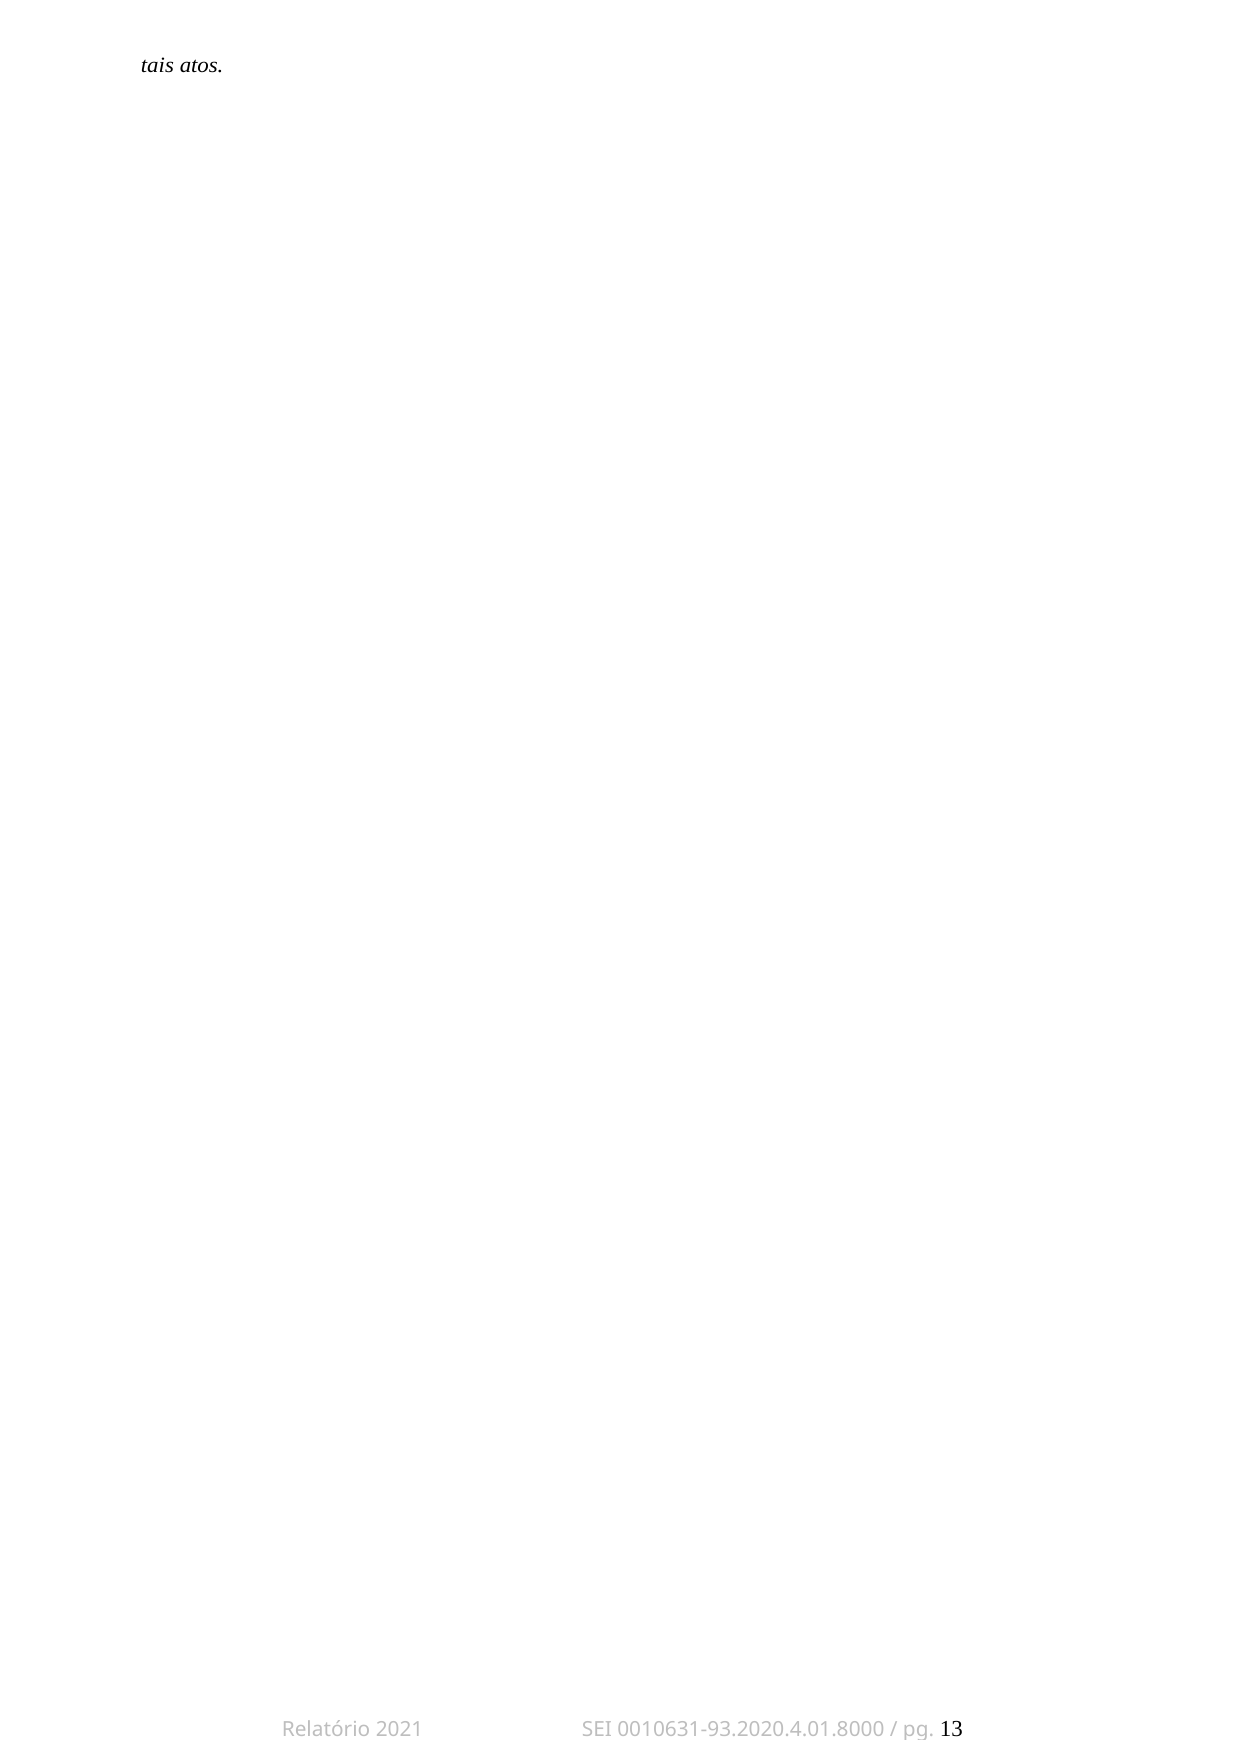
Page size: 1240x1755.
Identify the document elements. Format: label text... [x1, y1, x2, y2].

text tais atos. [141, 52, 1158, 77]
